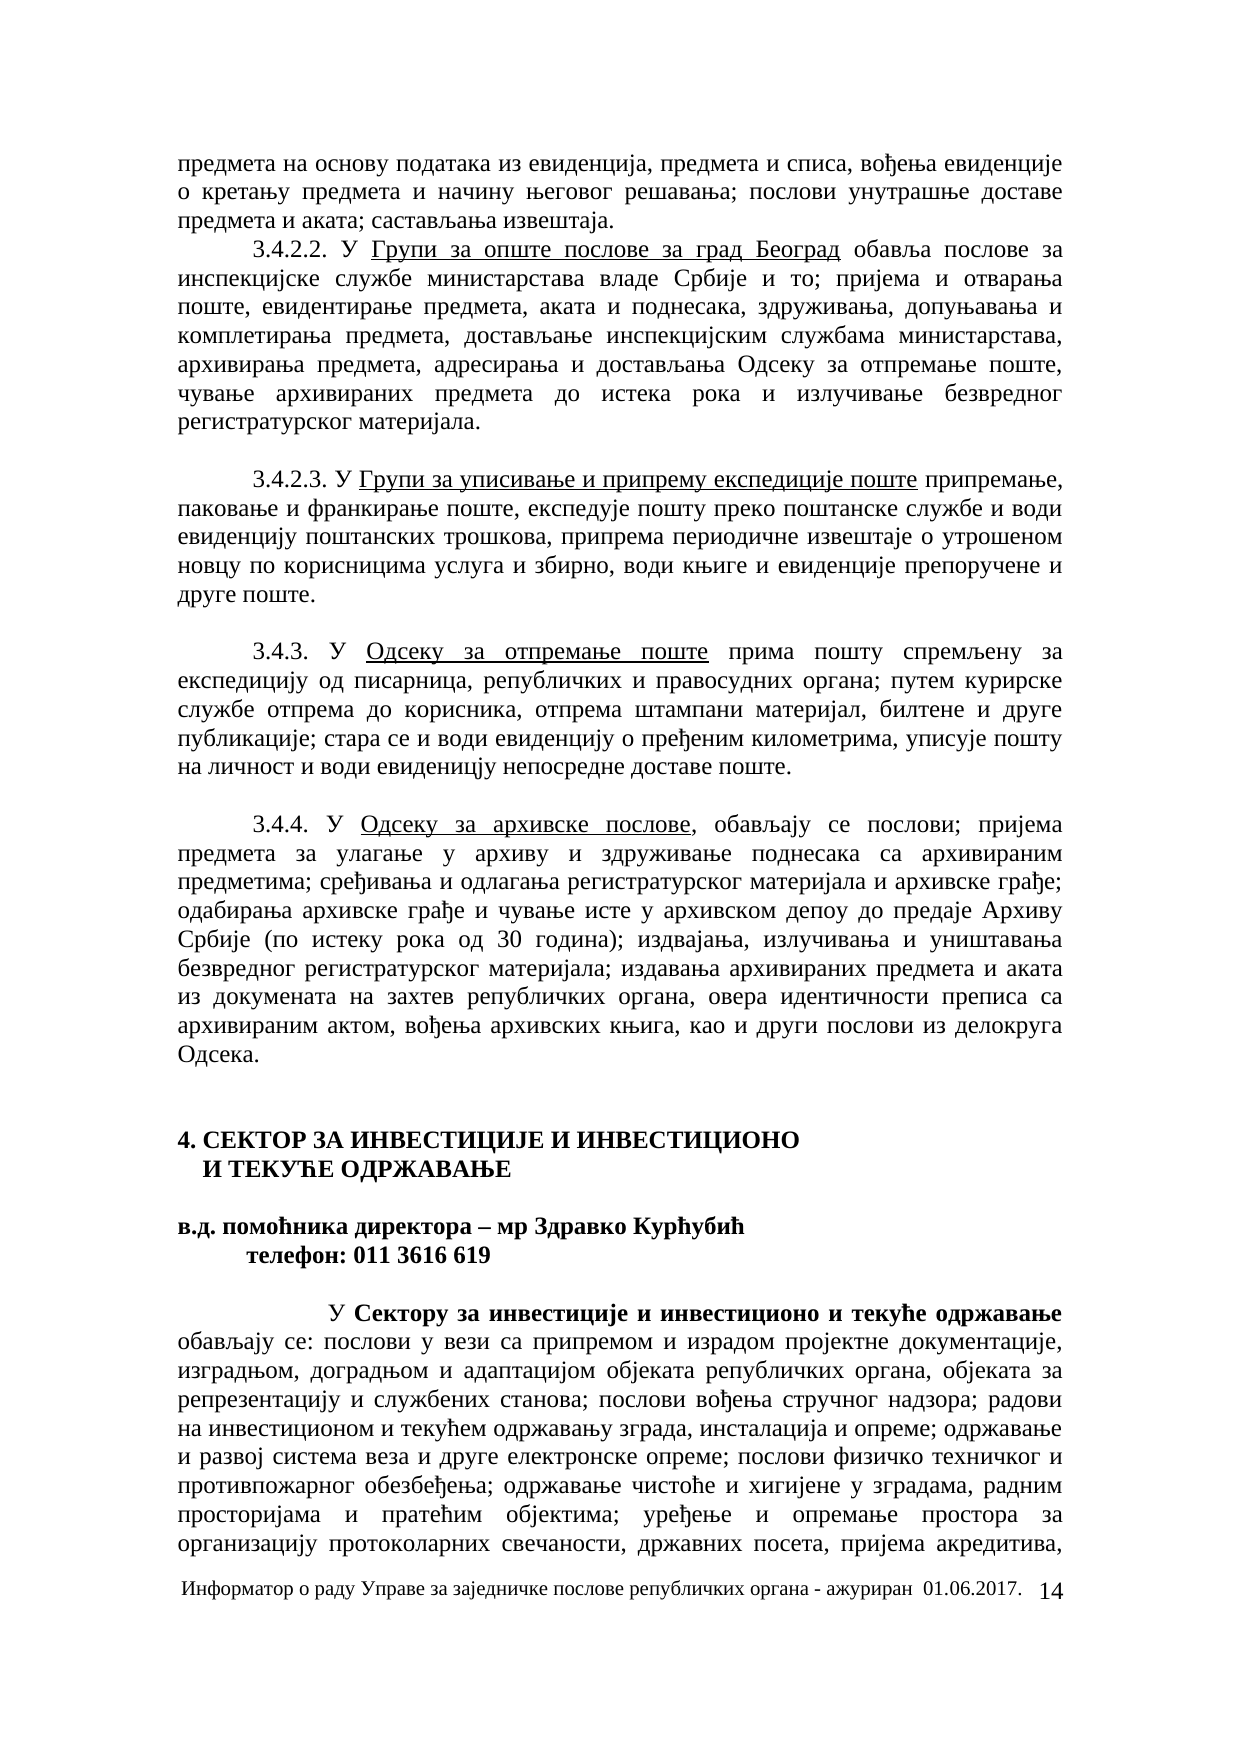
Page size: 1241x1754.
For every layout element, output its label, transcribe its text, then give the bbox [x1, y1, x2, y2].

text И ТЕКУЋЕ ОДРЖАВАЊЕ [177, 1154, 1063, 1183]
text 3.4.4. У Одсеку за архивске послове, обављају се послови; пријема предмета за улагање у архиву и здруживање поднесака са архивираним предметима; сређивања и одлагања регистратурског материјала и архивске грађе; одабирања архивске грађе и чување исте у архивском депоу до предаје Архиву Србије (по истеку рока од 30 година); издвајања, излучивања и уништавања безвредног регистратурског материјала; издавања архивираних предмета и аката из докумената на захтев републичких органа, овера идентичности преписа са архивираним актом, вођења архивских књига, као и други послови из делокруга Одсека. [177, 809, 1063, 1068]
text в.д. помоћника директора – мр Здравко Курћубић [177, 1211, 1063, 1240]
text 4. СЕКТОР ЗА ИНВЕСТИЦИЈЕ И ИНВЕСТИЦИОНО [177, 1125, 1063, 1154]
text телефон: 011 3616 619 [177, 1240, 1063, 1269]
text У Сектору за инвестиције и инвестиционо и текуће одржавање обављају се: послови у вези са припремом и израдом пројектне документације, изградњом, доградњом и адаптацијом објеката републичких органа, објеката за репрезентацију и службених станова; послови вођења стручног надзора; радови на инвестиционом и текућем одржавању зграда, инсталација и опреме; одржавање и развој система веза и друге електронске опреме; послови физичко техничког и противпожарног обезбеђења; одржавање чистоће и хигијене у зградама, радним просторијама и пратећим објектима; уређење и опремање простора за организацију протоколарних свечаности, државних посета, пријема акредитива, [177, 1298, 1063, 1556]
text 3.4.3. У Одсеку за отпремање поште прима пошту спремљену за експедицију од писарница, републичких и правосудних органа; путем курирске службе отпрема до корисника, отпрема штампани материјал, билтене и друге публикације; стара се и води евиденцију о пређеним километрима, уписује пошту на личност и води евиденицју непосредне доставе поште. [177, 636, 1063, 780]
text 3.4.2.3. У Групи за уписивање и припрему експедиције поште припремање, паковање и франкирање поште, експедује пошту преко поштанске службе и води евиденцију поштанских трошкова, припрема периодичне извештаје о утрошеном новцу по корисницима услуга и збирно, води књиге и евиденције препоручене и друге поште. [177, 464, 1063, 608]
text 3.4.2.2. У Групи за опште послове за град Београд обавља послове за инспекцијске службе министарстава владе Србије и то; пријема и отварања поште, евидентирање предмета, аката и поднесака, здруживања, допуњавања и комплетирања предмета, достављање инспекцијским службама министарстава, архивирања предмета, адресирања и достављања Одсеку за отпремање поште, чување архивираних предмета до истека рока и излучивање безвредног регистратурског материјала. [177, 234, 1063, 435]
text предмета на основу података из евиденција, предмета и списа, вођења евиденције о кретању предмета и начину његовог решавања; послови унутрашње доставе предмета и аката; састављања извештаја. [177, 148, 1063, 234]
